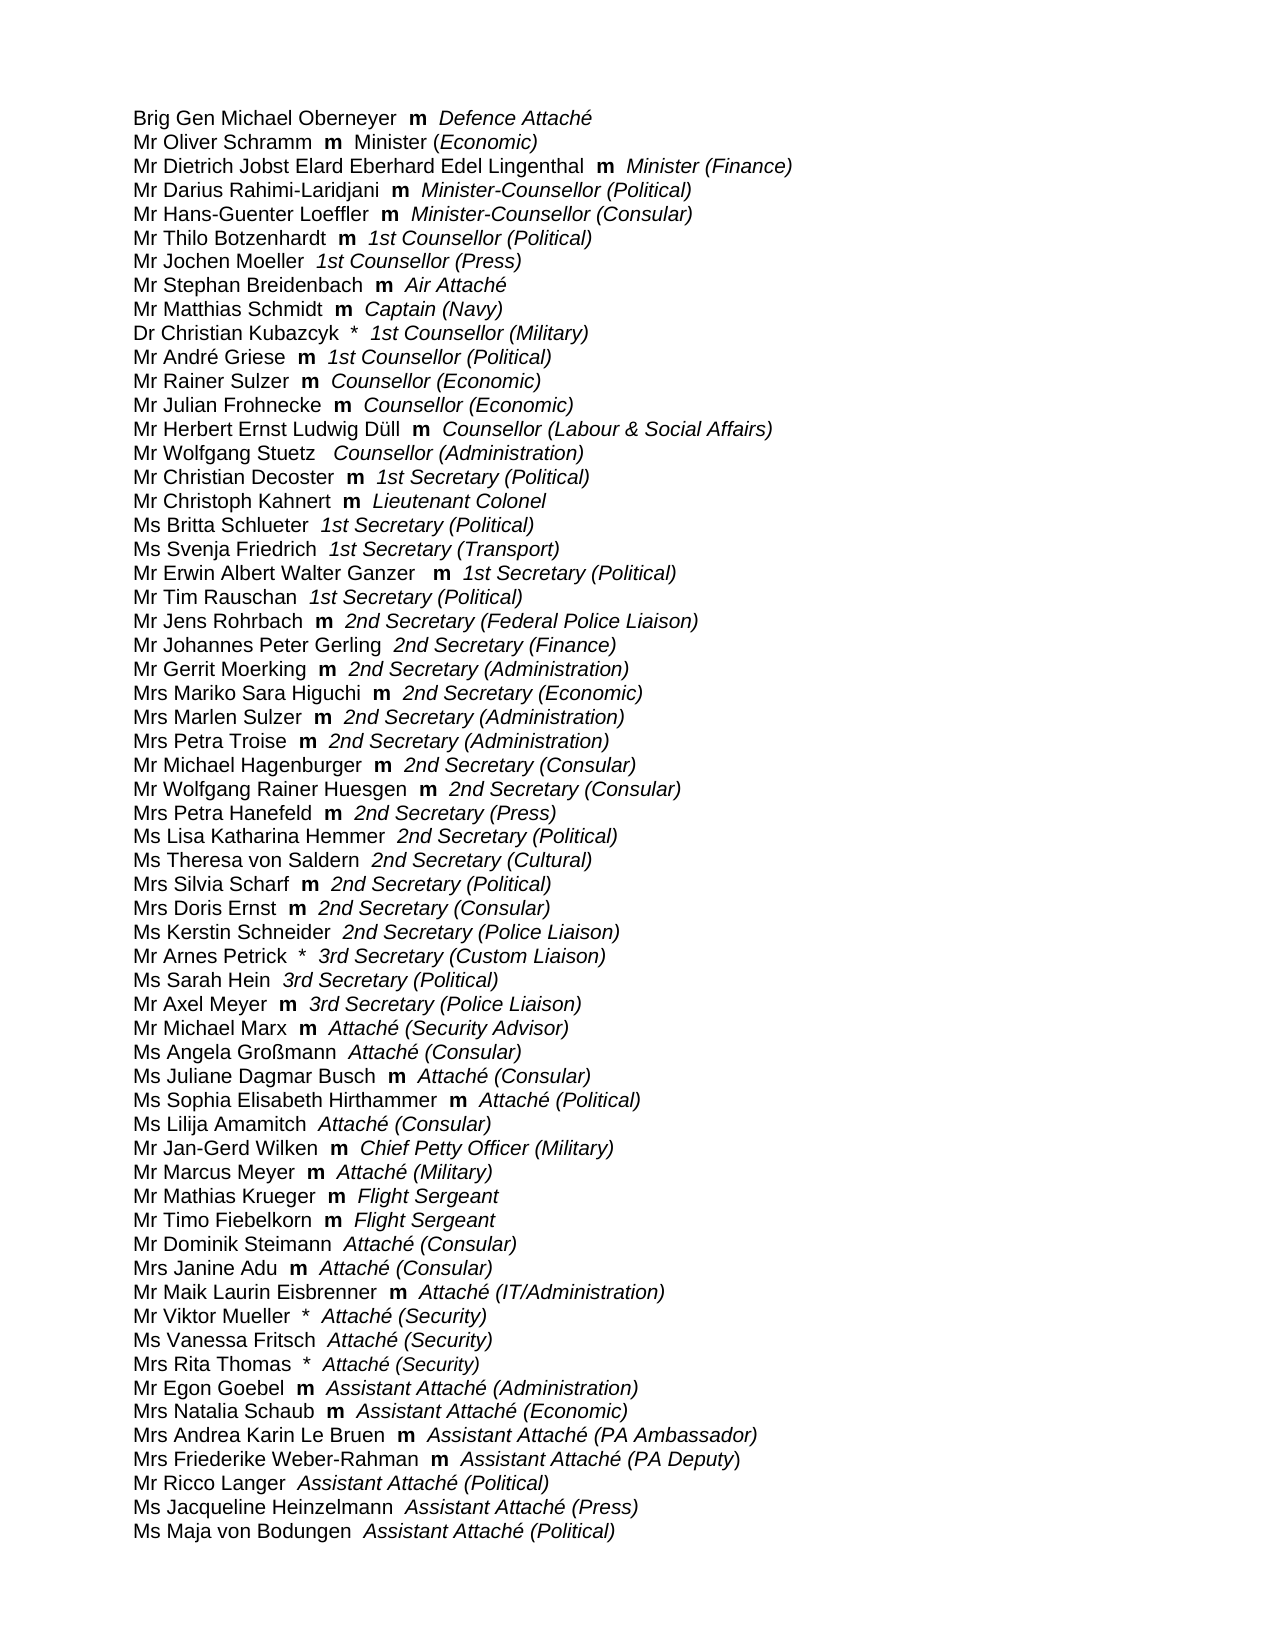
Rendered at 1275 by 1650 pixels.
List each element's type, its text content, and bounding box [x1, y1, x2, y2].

text Mr Darius Rahimi-Laridjani m Minister-Counsellor (Political) [133, 177, 1181, 201]
text Ms Theresa von Saldern 2nd Secretary (Cultural) [133, 848, 1181, 872]
text Ms Jacqueline Heinzelmann Assistant Attaché (Press) [133, 1495, 1181, 1519]
text Mr Ricco Langer Assistant Attaché (Political) [133, 1471, 1181, 1495]
text Ms Angela Großmann Attaché (Consular) [133, 1040, 1181, 1064]
text Mrs Petra Hanefeld m 2nd Secretary (Press) [133, 800, 1181, 824]
text Mrs Marlen Sulzer m 2nd Secretary (Administration) [133, 704, 1181, 728]
text Mrs Petra Troise m 2nd Secretary (Administration) [133, 728, 1181, 752]
text Mr Matthias Schmidt m Captain (Navy) [133, 297, 1181, 321]
text Mr Jens Rohrbach m 2nd Secretary (Federal Police Liaison) [133, 609, 1181, 633]
text Mrs Janine Adu m Attaché (Consular) [133, 1256, 1181, 1279]
text Mrs Natalia Schaub m Assistant Attaché (Economic) [133, 1399, 1181, 1423]
text Mr Gerrit Moerking m 2nd Secretary (Administration) [133, 657, 1181, 681]
text Mr Viktor Mueller * Attaché (Security) [133, 1303, 1181, 1327]
text Ms Juliane Dagmar Busch m Attaché (Consular) [133, 1064, 1181, 1088]
text Mr Hans-Guenter Loeffler m Minister-Counsellor (Consular) [133, 201, 1181, 225]
text Mrs Andrea Karin Le Bruen m Assistant Attaché (PA Ambassador) [133, 1423, 1181, 1447]
text Mrs Mariko Sara Higuchi m 2nd Secretary (Economic) [133, 681, 1181, 704]
text Mr Dominik Steimann Attaché (Consular) [133, 1232, 1181, 1256]
text Mr Maik Laurin Eisbrenner m Attaché (IT/Administration) [133, 1279, 1181, 1303]
text Brig Gen Michael Oberneyer m Defence Attaché [133, 106, 1181, 129]
text Ms Maja von Bodungen Assistant Attaché (Political) [133, 1519, 1181, 1543]
text Mr Egon Goebel m Assistant Attaché (Administration) [133, 1375, 1181, 1399]
text Mr Rainer Sulzer m Counsellor (Economic) [133, 369, 1181, 393]
text Mr Johannes Peter Gerling 2nd Secretary (Finance) [133, 633, 1181, 657]
text Ms Lilija Amamitch Attaché (Consular) [133, 1112, 1181, 1136]
text Mr Mathias Krueger m Flight Sergeant [133, 1184, 1181, 1208]
text Mrs Rita Thomas * Attaché (Security) [133, 1351, 1181, 1375]
text Ms Sophia Elisabeth Hirthammer m Attaché (Political) [133, 1088, 1181, 1112]
text Mr Thilo Botzenhardt m 1st Counsellor (Political) [133, 225, 1181, 249]
text Ms Lisa Katharina Hemmer 2nd Secretary (Political) [133, 824, 1181, 848]
text Mr Arnes Petrick * 3rd Secretary (Custom Liaison) [133, 944, 1181, 968]
text Mr Dietrich Jobst Elard Eberhard Edel Lingenthal m Minister (Finance) [133, 153, 1181, 177]
text Ms Kerstin Schneider 2nd Secretary (Police Liaison) [133, 920, 1181, 944]
text Mr Wolfgang Stuetz Counsellor (Administration) [133, 441, 1181, 465]
text Mr Julian Frohnecke m Counsellor (Economic) [133, 393, 1181, 417]
text Ms Britta Schlueter 1st Secretary (Political) [133, 513, 1181, 537]
text Ms Sarah Hein 3rd Secretary (Political) [133, 968, 1181, 992]
text Mr Jan-Gerd Wilken m Chief Petty Officer (Military) [133, 1136, 1181, 1160]
text Mr Timo Fiebelkorn m Flight Sergeant [133, 1208, 1181, 1232]
text Mr Tim Rauschan 1st Secretary (Political) [133, 585, 1181, 609]
text Ms Svenja Friedrich 1st Secretary (Transport) [133, 537, 1181, 561]
text Mr Stephan Breidenbach m Air Attaché [133, 273, 1181, 297]
text Mr Axel Meyer m 3rd Secretary (Police Liaison) [133, 992, 1181, 1016]
text Mr Jochen Moeller 1st Counsellor (Press) [133, 249, 1181, 273]
text Mrs Silvia Scharf m 2nd Secretary (Political) [133, 872, 1181, 896]
text Mr Erwin Albert Walter Ganzer m 1st Secretary (Political) [133, 561, 1181, 585]
text Mrs Friederike Weber-Rahman m Assistant Attaché (PA Deputy) [133, 1447, 1181, 1471]
text Mr Herbert Ernst Ludwig Düll m Counsellor (Labour & Social Affairs) [133, 417, 1181, 441]
text Mr Christian Decoster m 1st Secretary (Political) [133, 465, 1181, 489]
text Mr André Griese m 1st Counsellor (Political) [133, 345, 1181, 369]
text Mr Marcus Meyer m Attaché (Military) [133, 1160, 1181, 1184]
text Mr Michael Marx m Attaché (Security Advisor) [133, 1016, 1181, 1040]
text Dr Christian Kubazcyk * 1st Counsellor (Military) [133, 321, 1181, 345]
text Mr Michael Hagenburger m 2nd Secretary (Consular) [133, 752, 1181, 776]
text Mrs Doris Ernst m 2nd Secretary (Consular) [133, 896, 1181, 920]
text Ms Vanessa Fritsch Attaché (Security) [133, 1327, 1181, 1351]
text Mr Christoph Kahnert m Lieutenant Colonel [133, 489, 1181, 513]
text Mr Oliver Schramm m Minister (Economic) [133, 129, 1181, 153]
text Mr Wolfgang Rainer Huesgen m 2nd Secretary (Consular) [133, 776, 1181, 800]
